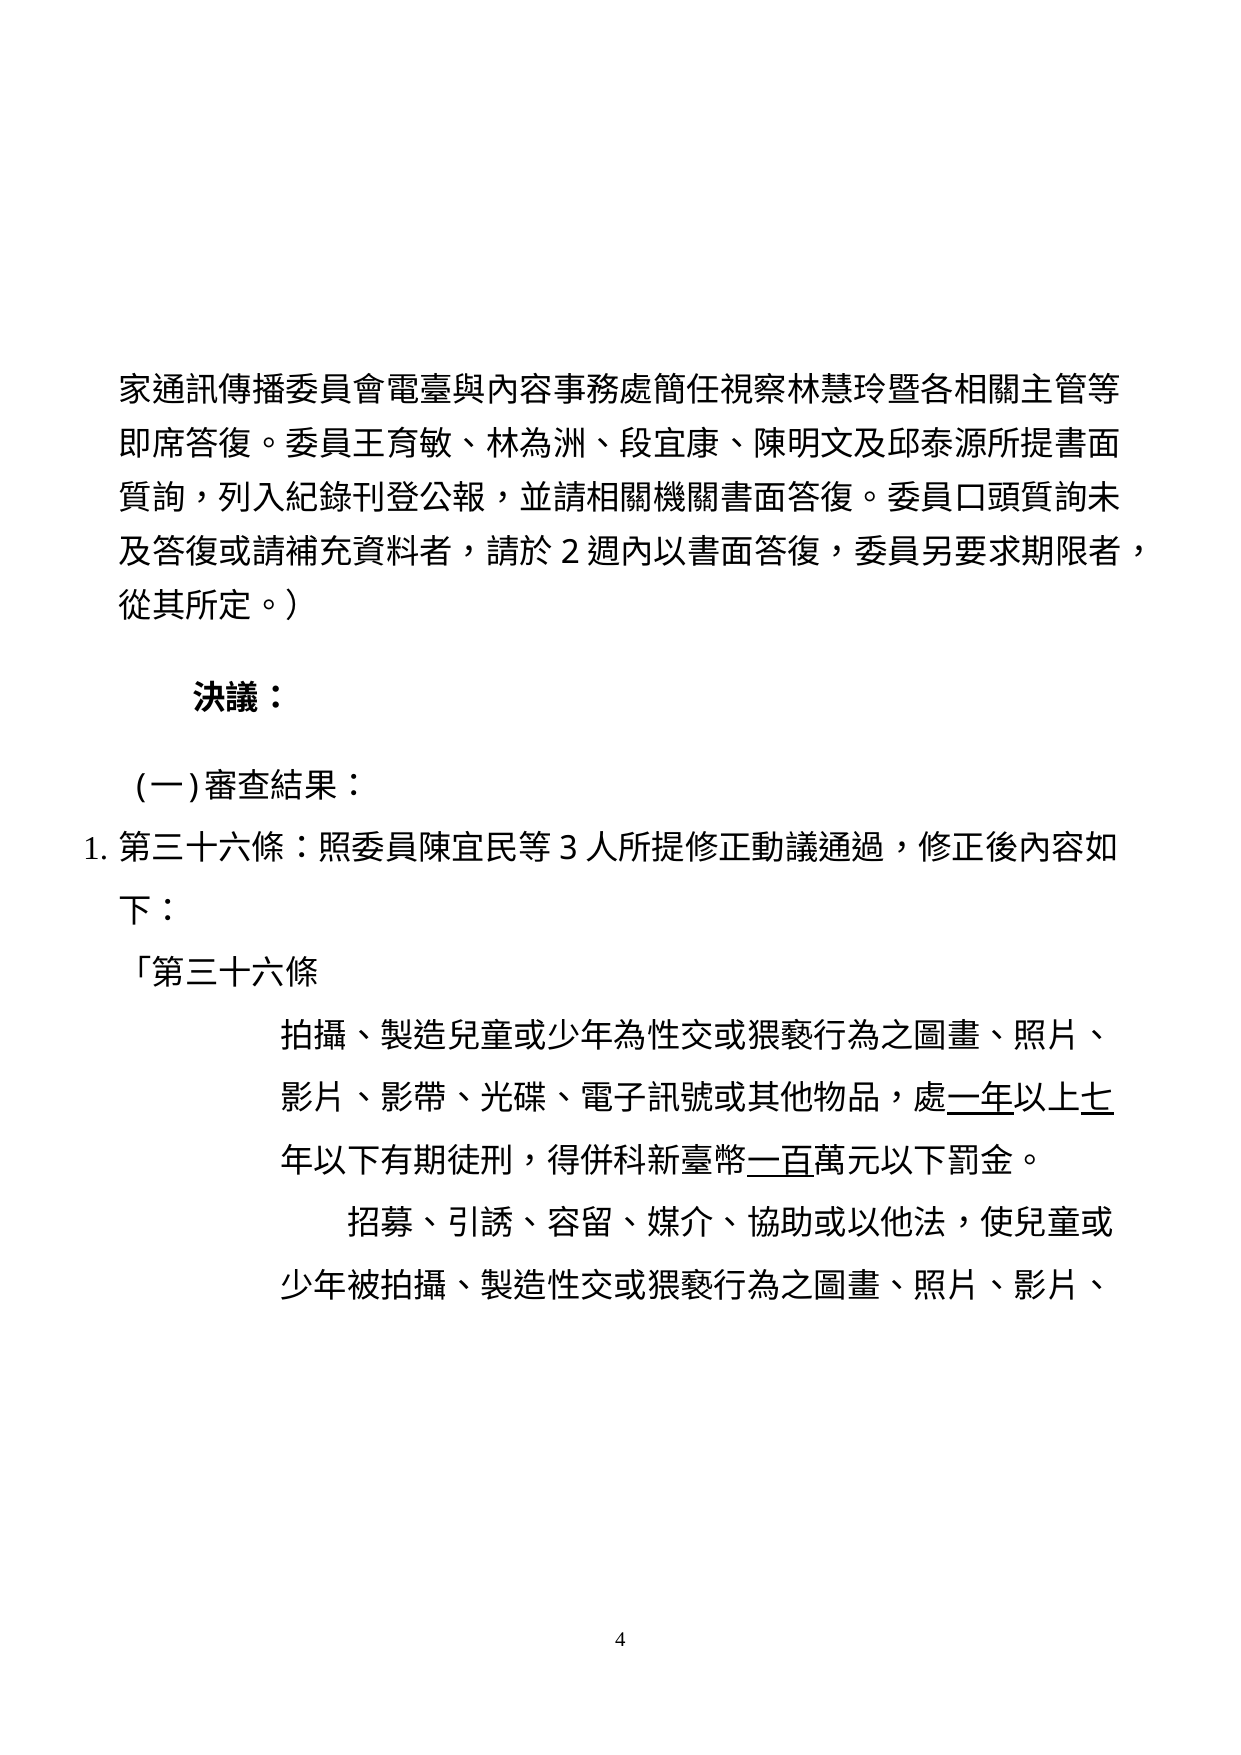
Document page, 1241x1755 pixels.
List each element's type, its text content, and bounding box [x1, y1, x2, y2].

text 決議： [192, 653, 1122, 716]
text (一)審查結果： [117, 741, 1122, 803]
text 拍攝、製造兒童或少年為性交或猥褻行為之圖畫、照片、影片、影帶、光碟、電子訊號或其他物品，處一年以上七年以下有期徒刑，得併科新臺幣一百萬元以下罰金。 [280, 991, 1122, 1178]
text （本日會議由衛生福利次長呂寶靜列席說明並備詢。委員陳宜民、陳曼麗、蔣萬安、吳志揚、吳玉琴、黃秀芳、許淑華、李彥秀、徐志榮、林俊憲、楊鎮浯、陳瑩、劉建國、尤美女、李麗芬、楊曜、鍾孔炤及林淑芬等18人提出質詢，均經衛生福利部次長呂寶靜、內政部警政署防治組副組長侯木川、教育部國民及學前教育署副組長李黛華、法務部檢察司主任檢察官許鈺茹、司法院少年及家事廳法官許映鈞及國家通訊傳播委員會電臺與內容事務處簡任視察林慧玲暨各相關主管等即席答復。委員王育敏、林為洲、段宜康、陳明文及邱泰源所提書面質詢，列入紀錄刊登公報，並請相關機關書面答復。委員口頭質詢未及答復或請補充資料者，請於2週內以書面答復，委員另要求期限者，從其所定。） [118, 358, 1122, 628]
list 第三十六條：照委員陳宜民等3人所提修正動議通過，修正後內容如下： 「第三十六條 [83, 803, 1122, 991]
text 招募、引誘、容留、媒介、協助或以他法，使兒童或少年被拍攝、製造性交或猥褻行為之圖畫、照片、影片、 [280, 1178, 1122, 1303]
